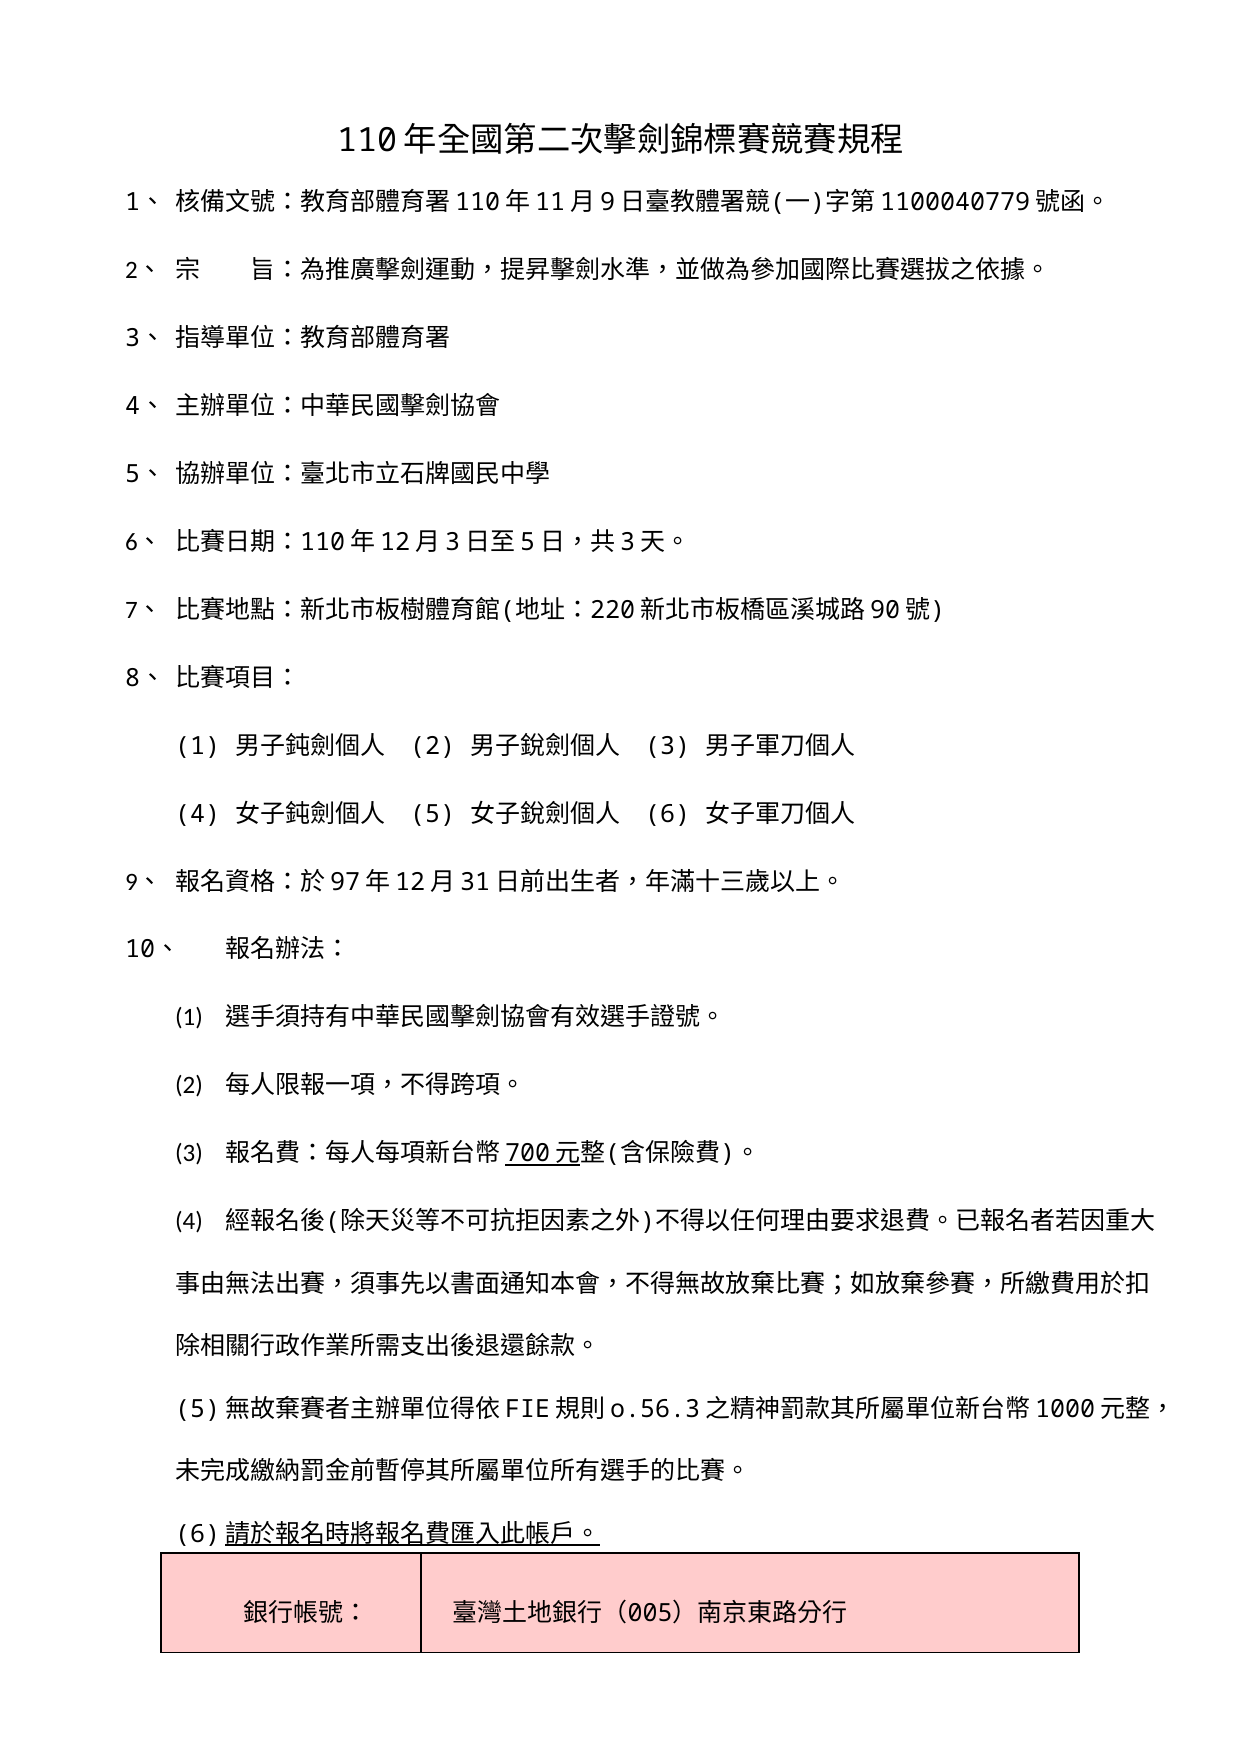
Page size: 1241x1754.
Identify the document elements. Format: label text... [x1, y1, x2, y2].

list 主辦單位：中華民國擊劍協會 [125, 362, 1165, 424]
table_header 銀行帳號： [162, 1554, 420, 1652]
list 報名辦法： [125, 905, 1165, 968]
list 選手須持有中華民國擊劍協會有效選手證號。 [175, 973, 1165, 1036]
list 請於報名時將報名費匯入此帳戶。 [175, 1489, 1165, 1552]
list 比賽日期：110年12月3日至5日，共3天。 [125, 498, 1165, 560]
list 核備文號：教育部體育署110年11月9日臺教體署競(一)字第1100040779號函。 [125, 158, 1165, 221]
table_header 臺灣土地銀行（005）南京東路分行 [422, 1554, 1078, 1652]
list 比賽項目： [125, 634, 1165, 696]
text (4) 女子鈍劍個人 (5) 女子銳劍個人 (6) 女子軍刀個人 [125, 769, 1165, 832]
list 報名費：每人每項新台幣700元整(含保險費)。 [175, 1109, 1165, 1172]
text (1) 男子鈍劍個人 (2) 男子銳劍個人 (3) 男子軍刀個人 [125, 702, 1165, 764]
list 指導單位：教育部體育署 [125, 294, 1165, 357]
list 無故棄賽者主辦單位得依FIE規則o.56.3之精神罰款其所屬單位新台幣1000元整，未完成繳納罰金前暫停其所屬單位所有選手的比賽。 [175, 1364, 1165, 1489]
list 每人限報一項，不得跨項。 [175, 1041, 1165, 1104]
list 比賽地點：新北市板樹體育館(地址：220新北市板橋區溪城路90號) [125, 566, 1165, 628]
list 報名資格：於97年12月31日前出生者，年滿十三歲以上。 [125, 837, 1165, 900]
list 宗 旨：為推廣擊劍運動，提昇擊劍水準，並做為參加國際比賽選拔之依據。 [125, 226, 1165, 289]
text 110年全國第二次擊劍錦標賽競賽規程 [75, 96, 1165, 158]
list 經報名後(除天災等不可抗拒因素之外)不得以任何理由要求退費。已報名者若因重大事由無法出賽，須事先以書面通知本會，不得無故放棄比賽；如放棄參賽，所繳費用於扣除相關行政作業所需支出後退還餘款。 [175, 1177, 1165, 1364]
list 協辦單位：臺北市立石牌國民中學 [125, 430, 1165, 492]
